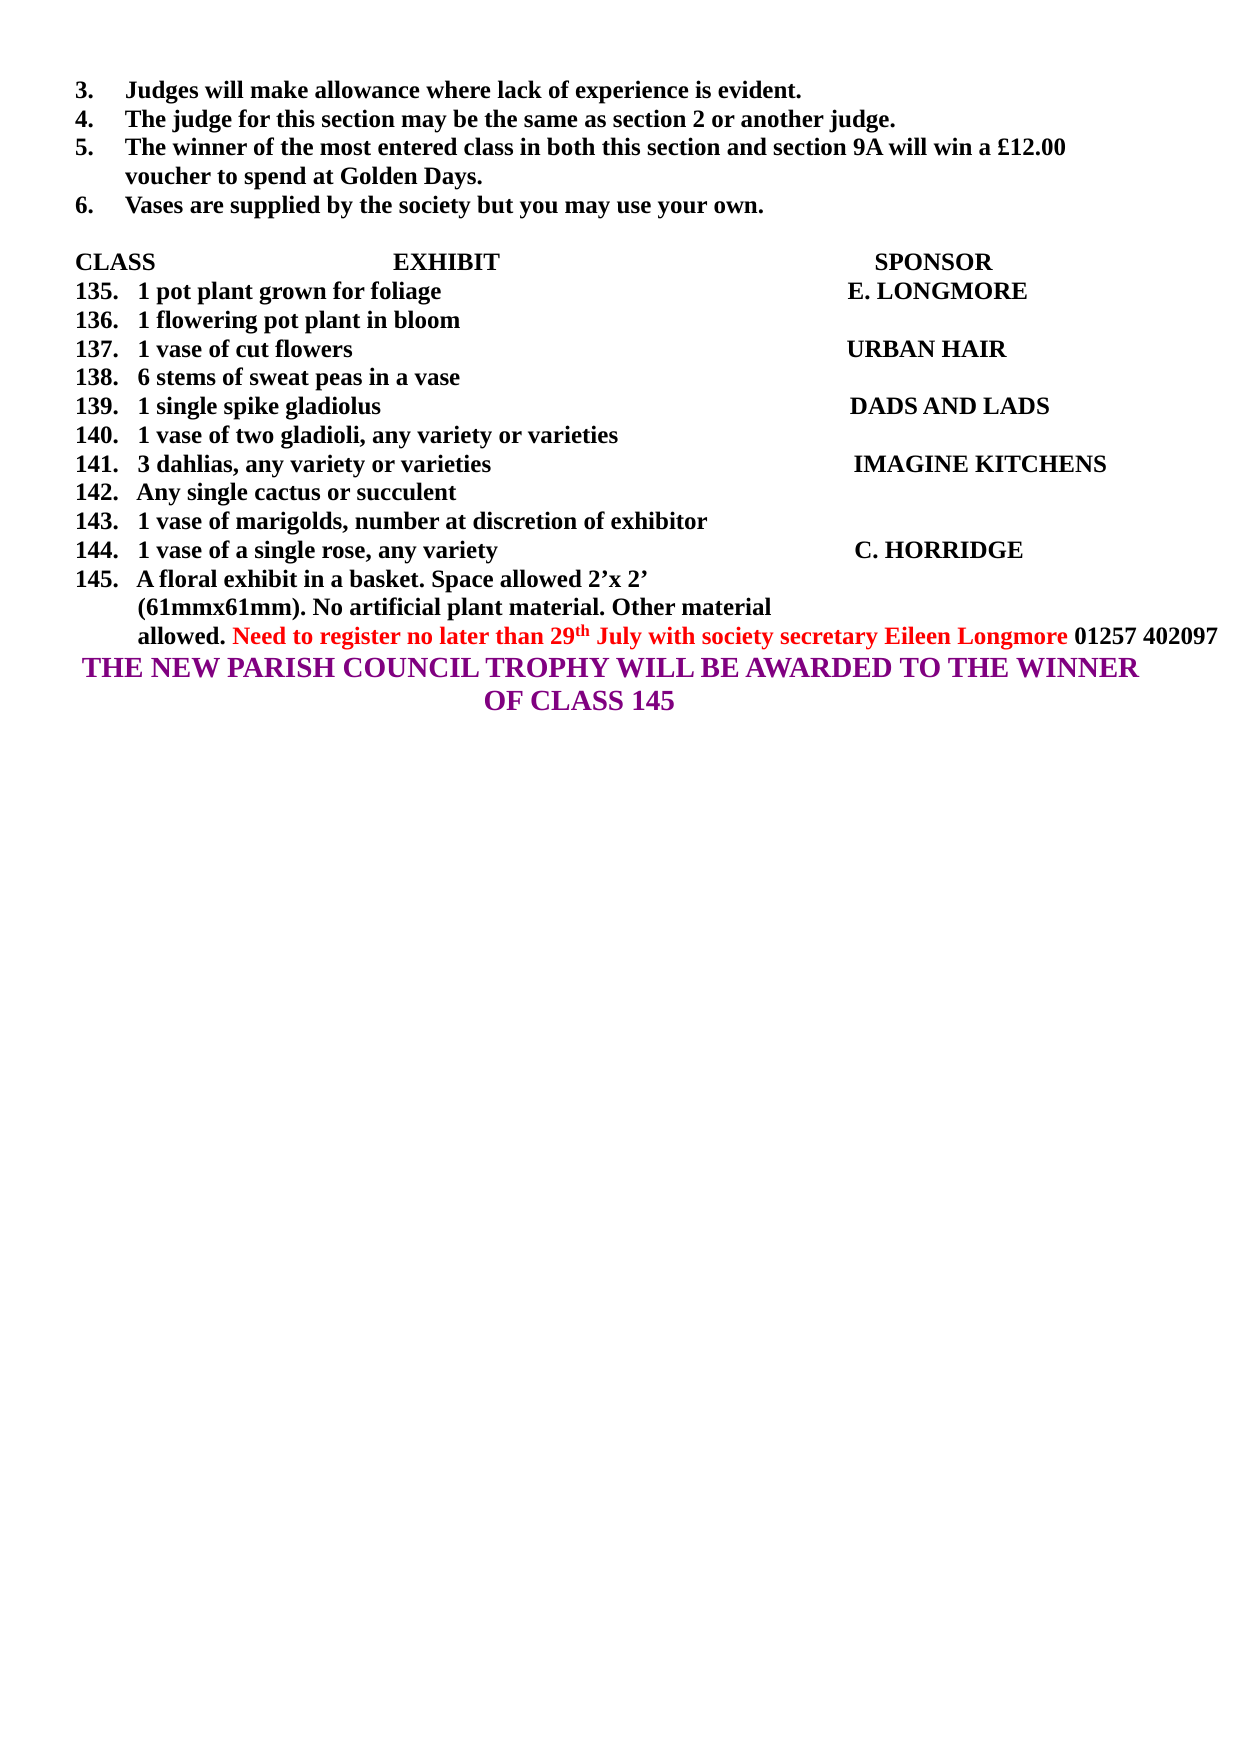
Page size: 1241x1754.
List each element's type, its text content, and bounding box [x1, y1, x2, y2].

text 142. Any single cactus or succulent [75, 477, 1218, 506]
text 139. 1 single spike gladiolus DADS AND LADS [75, 391, 1218, 420]
text voucher to spend at Golden Days. [75, 161, 1218, 190]
text OF CLASS 145 [75, 683, 1218, 717]
text 136. 1 flowering pot plant in bloom [75, 305, 1218, 334]
text THE NEW PARISH COUNCIL TROPHY WILL BE AWARDED TO THE WINNER [75, 650, 1218, 683]
text 137. 1 vase of cut flowers URBAN HAIR [75, 334, 1218, 362]
text 5. The winner of the most entered class in both this section and section 9A will win a £12.00 [75, 132, 1218, 161]
text 135. 1 pot plant grown for foliage E. LONGMORE [75, 276, 1218, 305]
text 140. 1 vase of two gladioli, any variety or varieties [75, 420, 1218, 449]
text CLASS EXHIBIT SPONSOR [75, 247, 1218, 276]
text 4. The judge for this section may be the same as section 2 or another judge. [75, 104, 1218, 132]
text 138. 6 stems of sweat peas in a vase [75, 362, 1218, 391]
text 6. Vases are supplied by the society but you may use your own. [75, 190, 1218, 219]
text 143. 1 vase of marigolds, number at discretion of exhibitor [75, 506, 1218, 535]
text 141. 3 dahlias, any variety or varieties IMAGINE KITCHENS [75, 449, 1218, 477]
text allowed. Need to register no later than 29th July with society secretary Eileen Longmore 01257 402097 [75, 621, 1218, 650]
text 144. 1 vase of a single rose, any variety C. HORRIDGE [75, 535, 1218, 564]
text (61mmx61mm). No artificial plant material. Other material [75, 592, 1218, 621]
text 145. A floral exhibit in a basket. Space allowed 2’x 2’ [75, 564, 1218, 592]
text 3. Judges will make allowance where lack of experience is evident. [75, 75, 1218, 104]
